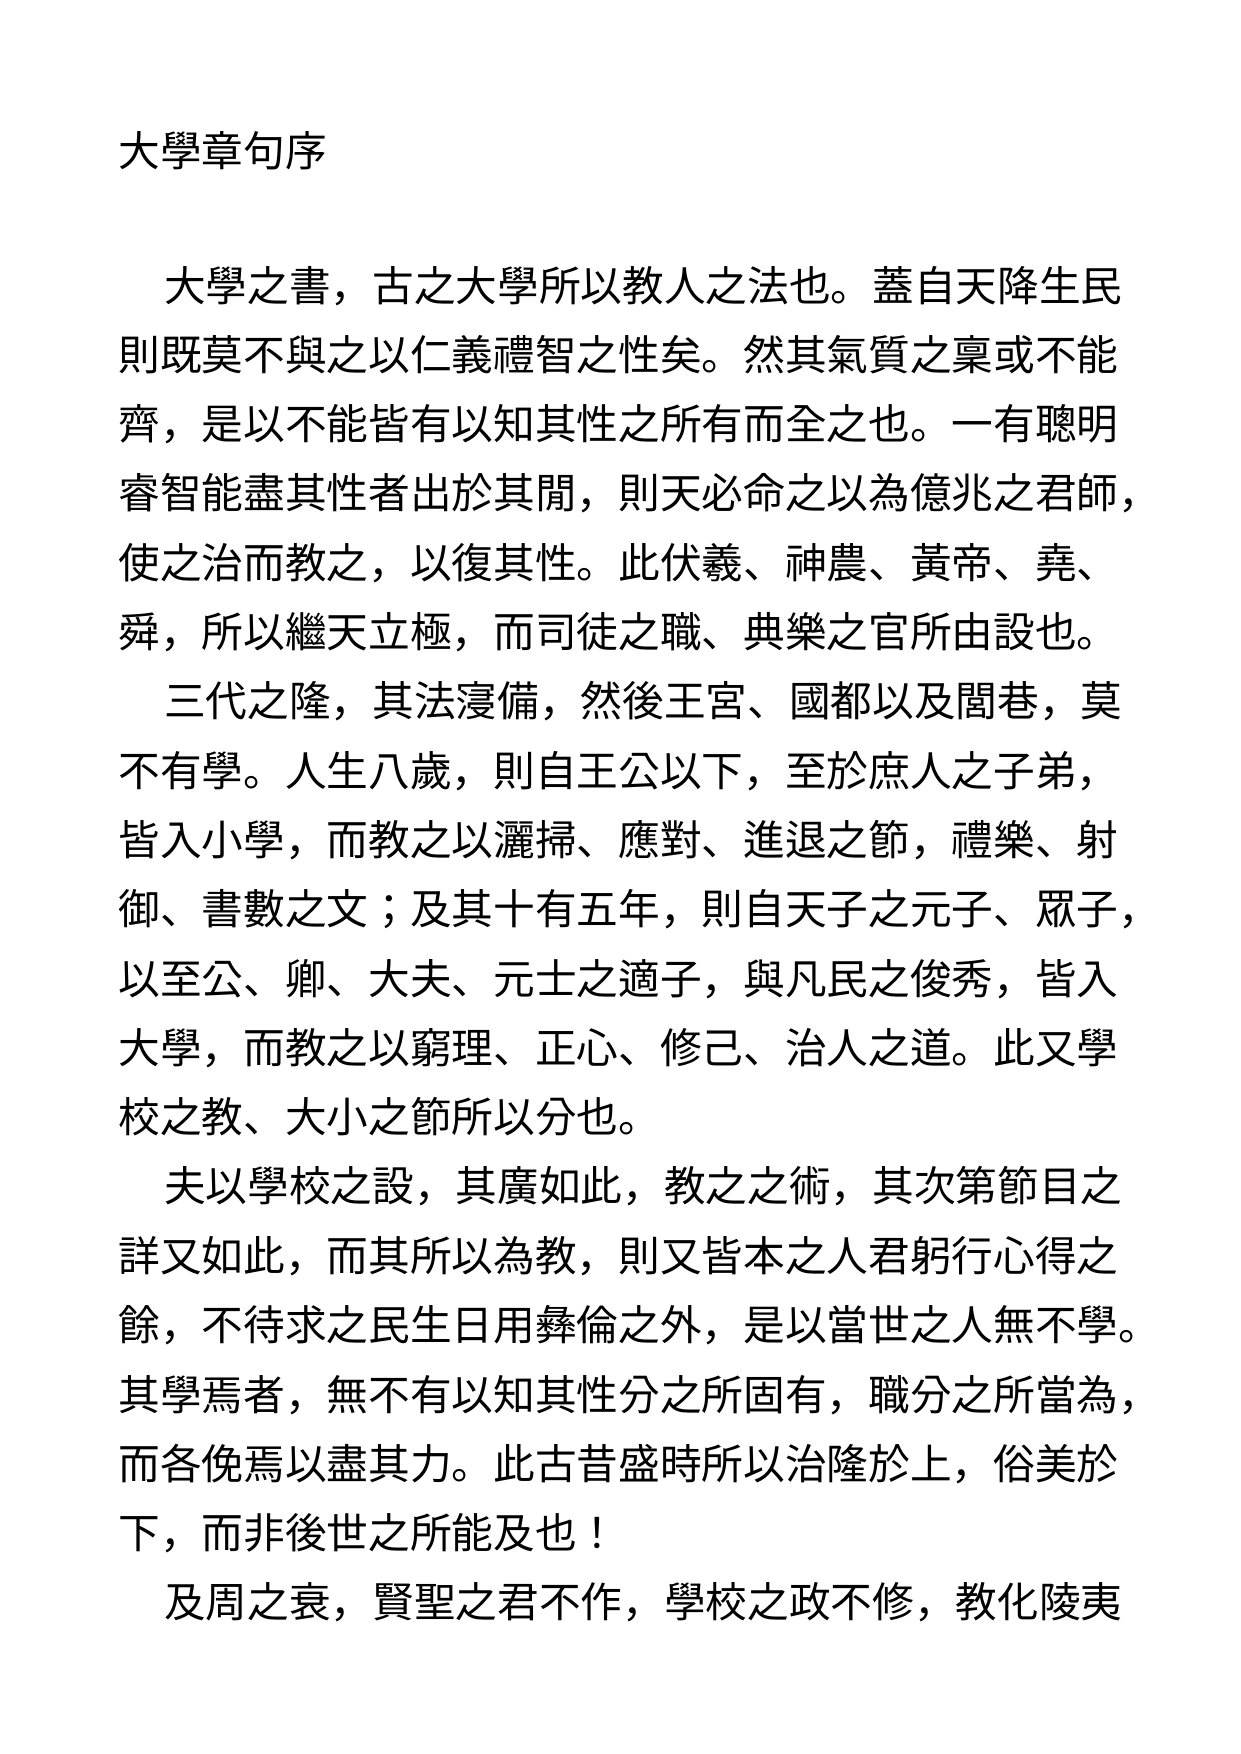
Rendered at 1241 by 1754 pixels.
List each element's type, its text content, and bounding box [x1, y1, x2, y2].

text 大學之書，古之大學所以教人之法也。蓋自天降生民，則既莫不與之以仁義禮智之性矣。然其氣質之稟或不能齊，是以不能皆有以知其性之所有而全之也。一有聰明睿智能盡其性者出於其閒，則天必命之以為億兆之君師，使之治而教之，以復其性。此伏羲、神農、黃帝、堯、舜，所以繼天立極，而司徒之職、典樂之官所由設也。 三代之隆，其法寖備，然後王宮、國都以及閭巷，莫不有學。人生八歲，則自王公以下，至於庶人之子弟，皆入小學，而教之以灑掃、應對、進退之節，禮樂、射御、書數之文；及其十有五年，則自天子之元子、眾子，以至公、卿、大夫、元士之適子，與凡民之俊秀，皆入大學，而教之以窮理、正心、修己、治人之道。此又學校之教、大小之節所以分也。 夫以學校之設，其廣如此，教之之術，其次第節目之詳又如此，而其所以為教，則又皆本之人君躬行心得之餘，不待求之民生日用彝倫之外，是以當世之人無不學。其學焉者，無不有以知其性分之所固有，職分之所當為，而各俛焉以盡其力。此古昔盛時所以治隆於上，俗美於下，而非後世之所能及也！ 及周之衰，賢聖之君不作，學校之政不修，教化陵夷，風俗頹敗，時則有若孔子之聖，而不得君師之位以行其政教，於是獨取先王之法，誦而傳之以詔後世。若曲禮、少儀、內則、弟子職諸篇，固小學之支流余裔，而此篇者，則因小學之成功，以著大學之明法，外有以極其規模之大，而內有以盡其節目之詳者也。三千之徒，蓋莫不聞其說，而曾氏之傳獨得其宗，於是作為傳義，以發其意。及孟子沒而其傳泯焉，則其書雖存，而知者鮮矣！ 自是以來，俗儒記誦詞章之習，其功倍於小學而無用；異端虛無寂滅之教，其高過於大學而無實。其它權謀術數，一切以就功名之說，與夫百家眾技之流，所以惑世誣民、充塞仁義者，又紛然雜出乎其閒。使其君子不幸而不得聞大道之要，其小人不幸而不得蒙至治之澤，晦盲否塞，反覆沈痼，以及五季之衰，而壞亂極矣！ 天運循環，無往不復。宋德隆盛，治教休明。於是河南程氏兩夫子出，而有以接乎孟氏之傳。實始尊信此篇而表章之，既又為之次其簡編，發其歸趣，然後古者大學教人之法、聖經賢傳之指，粲然復明於世。雖以熹之不敏，亦幸私淑而與有聞焉。顧其為書猶頗放失，是以忘其固陋，採而輯之，閒亦竊附己意，補其闕略，以俟後之君子。極知僭踰，無所逃罪，然於國家化民成俗之意、學者修己治人之方，則未必無小補雲。 [118, 253, 1122, 1630]
text 大學章句序 [118, 118, 1122, 178]
